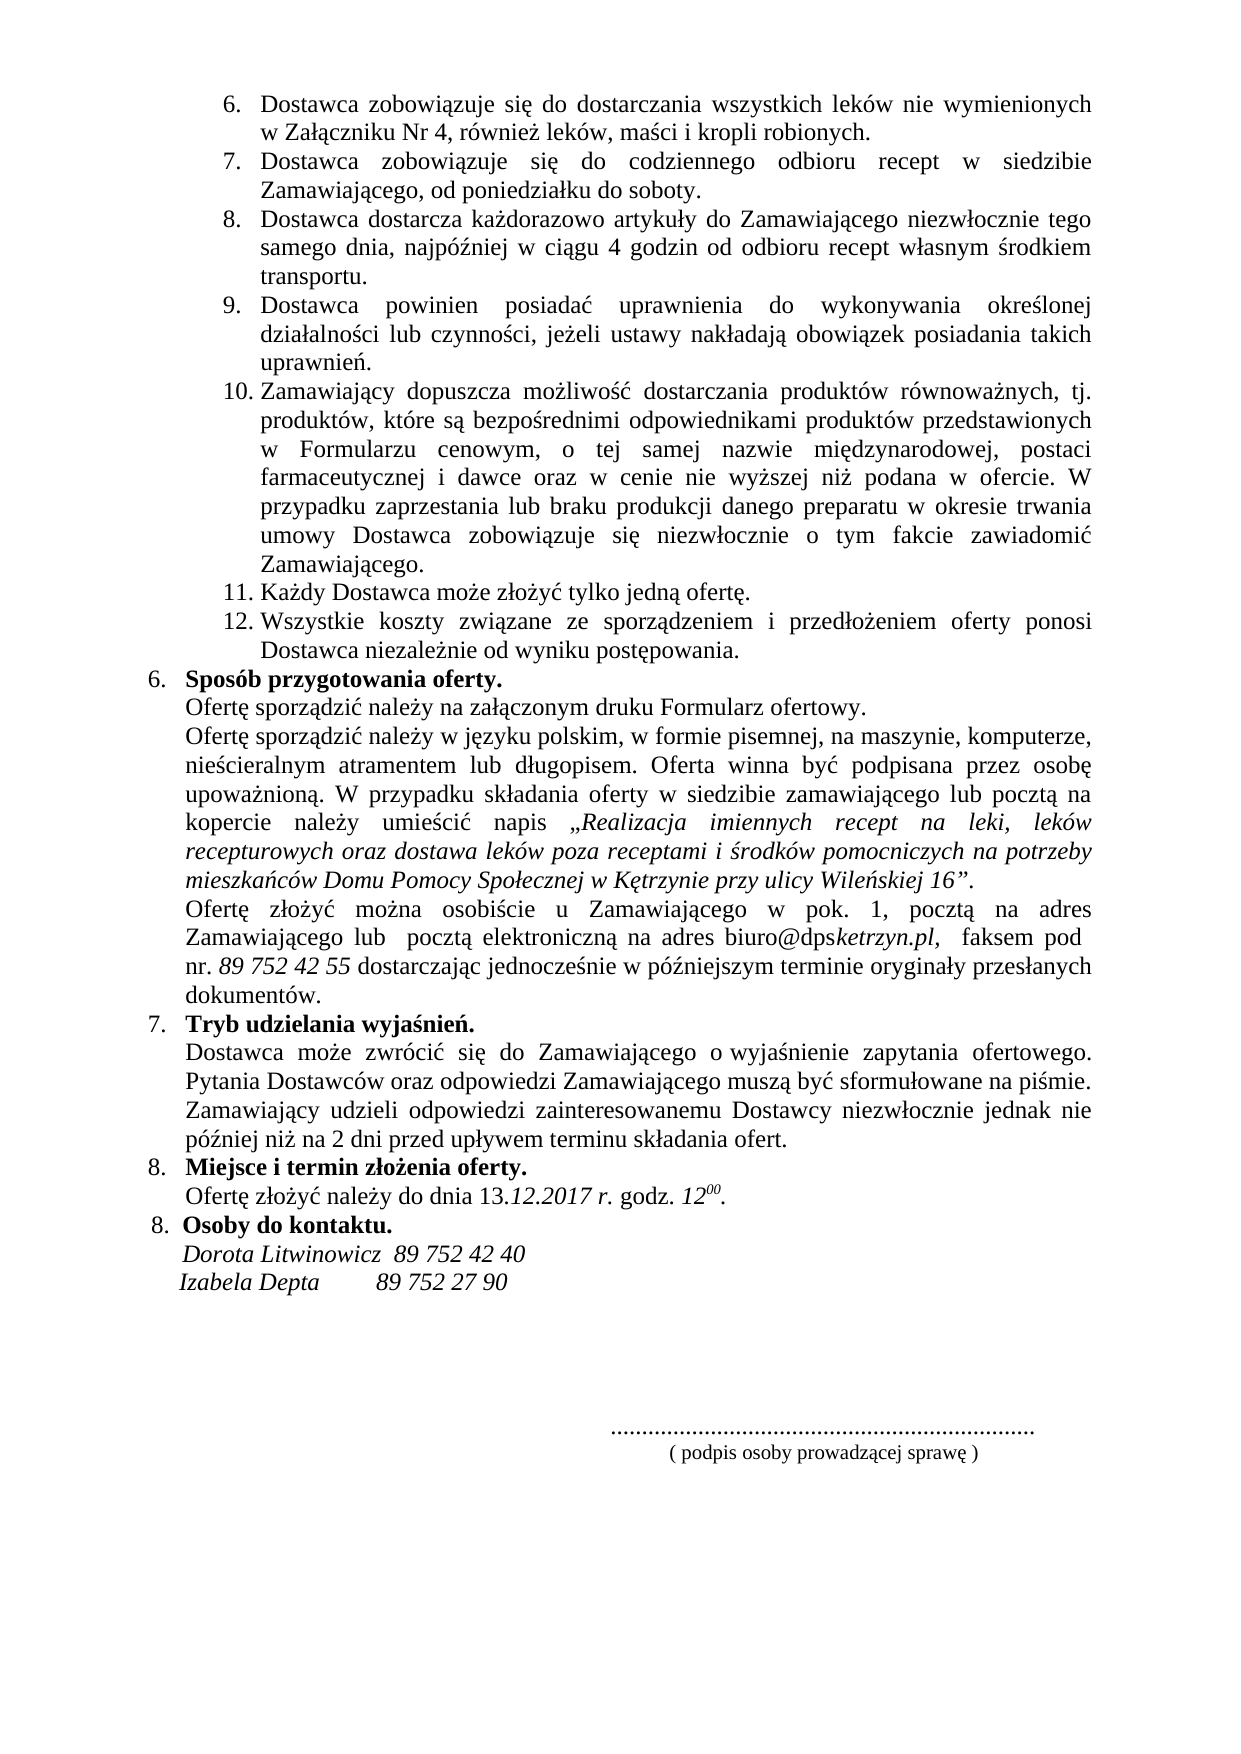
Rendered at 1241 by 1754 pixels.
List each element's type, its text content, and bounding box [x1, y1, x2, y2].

list Zamawiający dopuszcza możliwość dostarczania produktów równoważnych, tj. produktów, które są bezpośrednimi odpowiednikami produktów przedstawionych w Formularzu cenowym, o tej samej nazwie międzynarodowej, postaci farmaceutycznej i dawce oraz w cenie nie wyższej niż podana w ofercie. W przypadku zaprzestania lub braku produkcji danego preparatu w okresie trwania umowy Dostawca zobowiązuje się niezwłocznie o tym fakcie zawiadomić Zamawiającego. [223, 376, 1092, 577]
list Tryb udzielania wyjaśnień. [148, 1009, 1092, 1037]
list Miejsce i termin złożenia oferty. [148, 1152, 1092, 1181]
text Ofertę złożyć należy do dnia 13.12.2017 r. godz. 1200. [185, 1181, 1092, 1210]
list Dostawca powinien posiadać uprawnienia do wykonywania określonej działalności lub czynności, jeżeli ustawy nakładają obowiązek posiadania takich uprawnień. [223, 290, 1092, 376]
list Dostawca dostarcza każdorazowo artykuły do Zamawiającego niezwłocznie tego samego dnia, najpóźniej w ciągu 4 godzin od odbioru recept własnym środkiem transportu. [223, 204, 1092, 290]
text Izabela Depta 89 752 27 90 [148, 1267, 1092, 1296]
text Ofertę złożyć można osobiście u Zamawiającego w pok. 1, pocztą na adres Zamawiającego lub pocztą elektroniczną na adres biuro@dpsketrzyn.pl, faksem pod nr. 89 752 42 55 dostarczając jednocześnie w późniejszym terminie oryginały przesłanych dokumentów. [185, 894, 1092, 1009]
list Każdy Dostawca może złożyć tylko jedną ofertę. [223, 577, 1092, 606]
text 8. Osoby do kontaktu. [151, 1210, 1092, 1239]
text ( podpis osoby prowadzącej sprawę ) [185, 1440, 1092, 1464]
list Wszystkie koszty związane ze sporządzeniem i przedłożeniem oferty ponosi Dostawca niezależnie od wyniku postępowania. [223, 606, 1092, 664]
text Dorota Litwinowicz 89 752 42 40 [151, 1239, 1092, 1267]
text .................................................................... [185, 1411, 1092, 1440]
list Dostawca zobowiązuje się do dostarczania wszystkich leków nie wymienionych w Załączniku Nr 4, również leków, maści i kropli robionych. [223, 89, 1092, 146]
list Dostawca zobowiązuje się do codziennego odbioru recept w siedzibie Zamawiającego, od poniedziałku do soboty. [223, 146, 1092, 204]
text Ofertę sporządzić należy w języku polskim, w formie pisemnej, na maszynie, komputerze, nieścieralnym atramentem lub długopisem. Oferta winna być podpisana przez osobę upoważnioną. W przypadku składania oferty w siedzibie zamawiającego lub pocztą na kopercie należy umieścić napis „Realizacja imiennych recept na leki, leków recepturowych oraz dostawa leków poza receptami i środków pomocniczych na potrzeby mieszkańców Domu Pomocy Społecznej w Kętrzynie przy ulicy Wileńskiej 16”. [185, 721, 1092, 894]
list Sposób przygotowania oferty. [148, 664, 1092, 692]
text Dostawca może zwrócić się do Zamawiającego o wyjaśnienie zapytania ofertowego. Pytania Dostawców oraz odpowiedzi Zamawiającego muszą być sformułowane na piśmie. Zamawiający udzieli odpowiedzi zainteresowanemu Dostawcy niezwłocznie jednak nie później niż na 2 dni przed upływem terminu składania ofert. [185, 1037, 1092, 1152]
text Ofertę sporządzić należy na załączonym druku Formularz ofertowy. [185, 692, 1092, 721]
